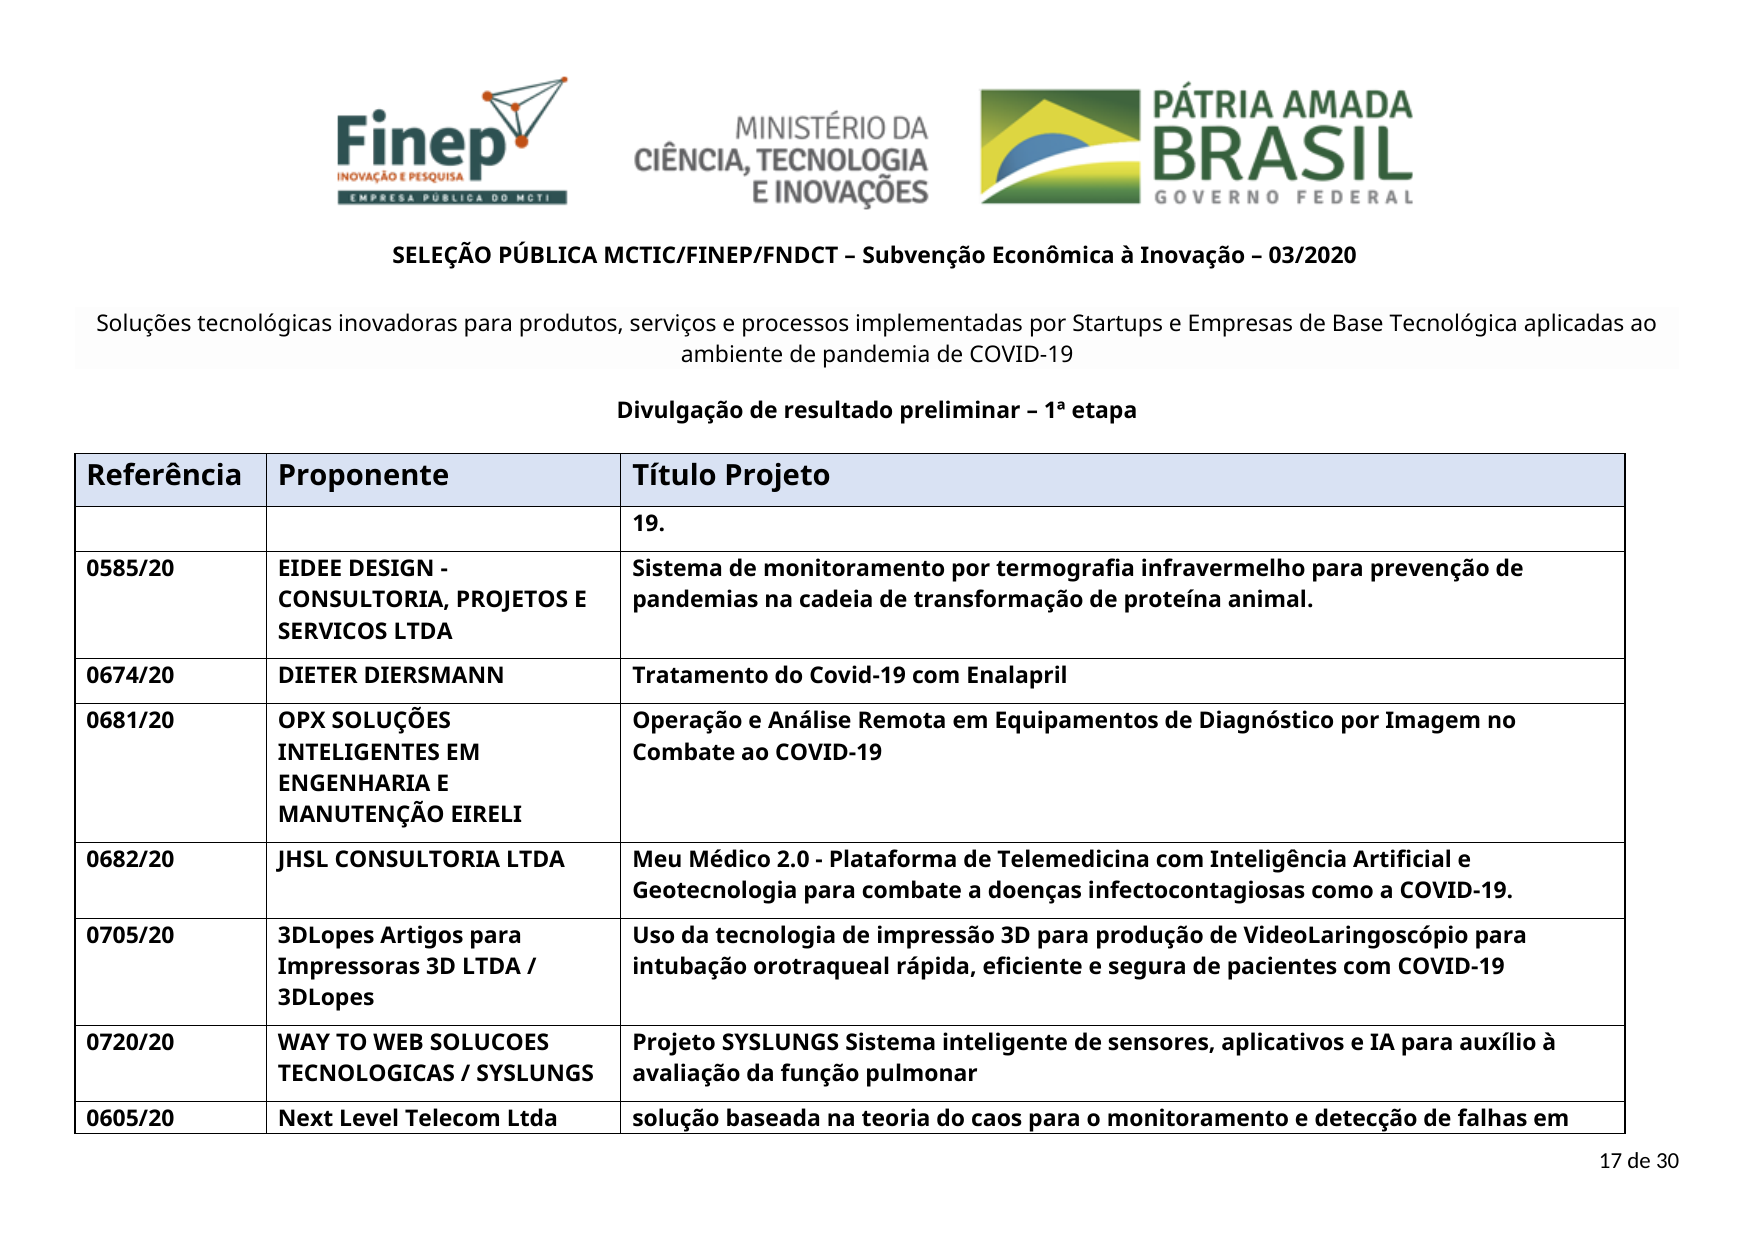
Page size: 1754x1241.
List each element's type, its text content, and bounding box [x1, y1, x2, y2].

table_cell EIDEE DESIGN - CONSULTORIA, PROJETOS E SERVICOS LTDA [267, 552, 620, 658]
table_cell Meu Médico 2.0 - Plataforma de Telemedicina com Inteligência Artificial e Geotecnologia para combate a doenças infectocontagiosas como a COVID-19. [621, 843, 1624, 918]
table_cell 0720/20 [76, 1026, 266, 1101]
table_cell [267, 507, 620, 551]
table_cell Next Level Telecom Ltda [267, 1102, 620, 1133]
table_header Título Projeto [621, 454, 1624, 506]
table_cell JHSL CONSULTORIA LTDA [267, 843, 620, 918]
table_cell [76, 507, 266, 551]
table_cell 0585/20 [76, 552, 266, 658]
table_cell Operação e Análise Remota em Equipamentos de Diagnóstico por Imagem no Combate ao COVID-19 [621, 704, 1624, 842]
table_cell 0682/20 [76, 843, 266, 918]
table_cell 19. [621, 507, 1624, 551]
table_cell solução baseada na teoria do caos para o monitoramento e detecção de falhas em [621, 1102, 1624, 1133]
table_cell 3DLopes Artigos para Impressoras 3D LTDA / 3DLopes [267, 919, 620, 1025]
table_cell 0705/20 [76, 919, 266, 1025]
table_cell 0674/20 [76, 659, 266, 703]
table_cell Tratamento do Covid-19 com Enalapril [621, 659, 1624, 703]
table_cell Uso da tecnologia de impressão 3D para produção de VideoLaringoscópio para intubação orotraqueal rápida, eficiente e segura de pacientes com COVID-19 [621, 919, 1624, 1025]
table_cell Sistema de monitoramento por termografia infravermelho para prevenção de pandemias na cadeia de transformação de proteína animal. [621, 552, 1624, 658]
table_cell WAY TO WEB SOLUCOES TECNOLOGICAS / SYSLUNGS [267, 1026, 620, 1101]
table_header Referência [76, 454, 266, 506]
table_cell OPX SOLUÇÕES INTELIGENTES EM ENGENHARIA E MANUTENÇÃO EIRELI [267, 704, 620, 842]
table_cell DIETER DIERSMANN [267, 659, 620, 703]
table_cell 0605/20 [76, 1102, 266, 1133]
table_header Proponente [267, 454, 620, 506]
table_cell Projeto SYSLUNGS Sistema inteligente de sensores, aplicativos e IA para auxílio à avaliação da função pulmonar [621, 1026, 1624, 1101]
table_cell 0681/20 [76, 704, 266, 842]
